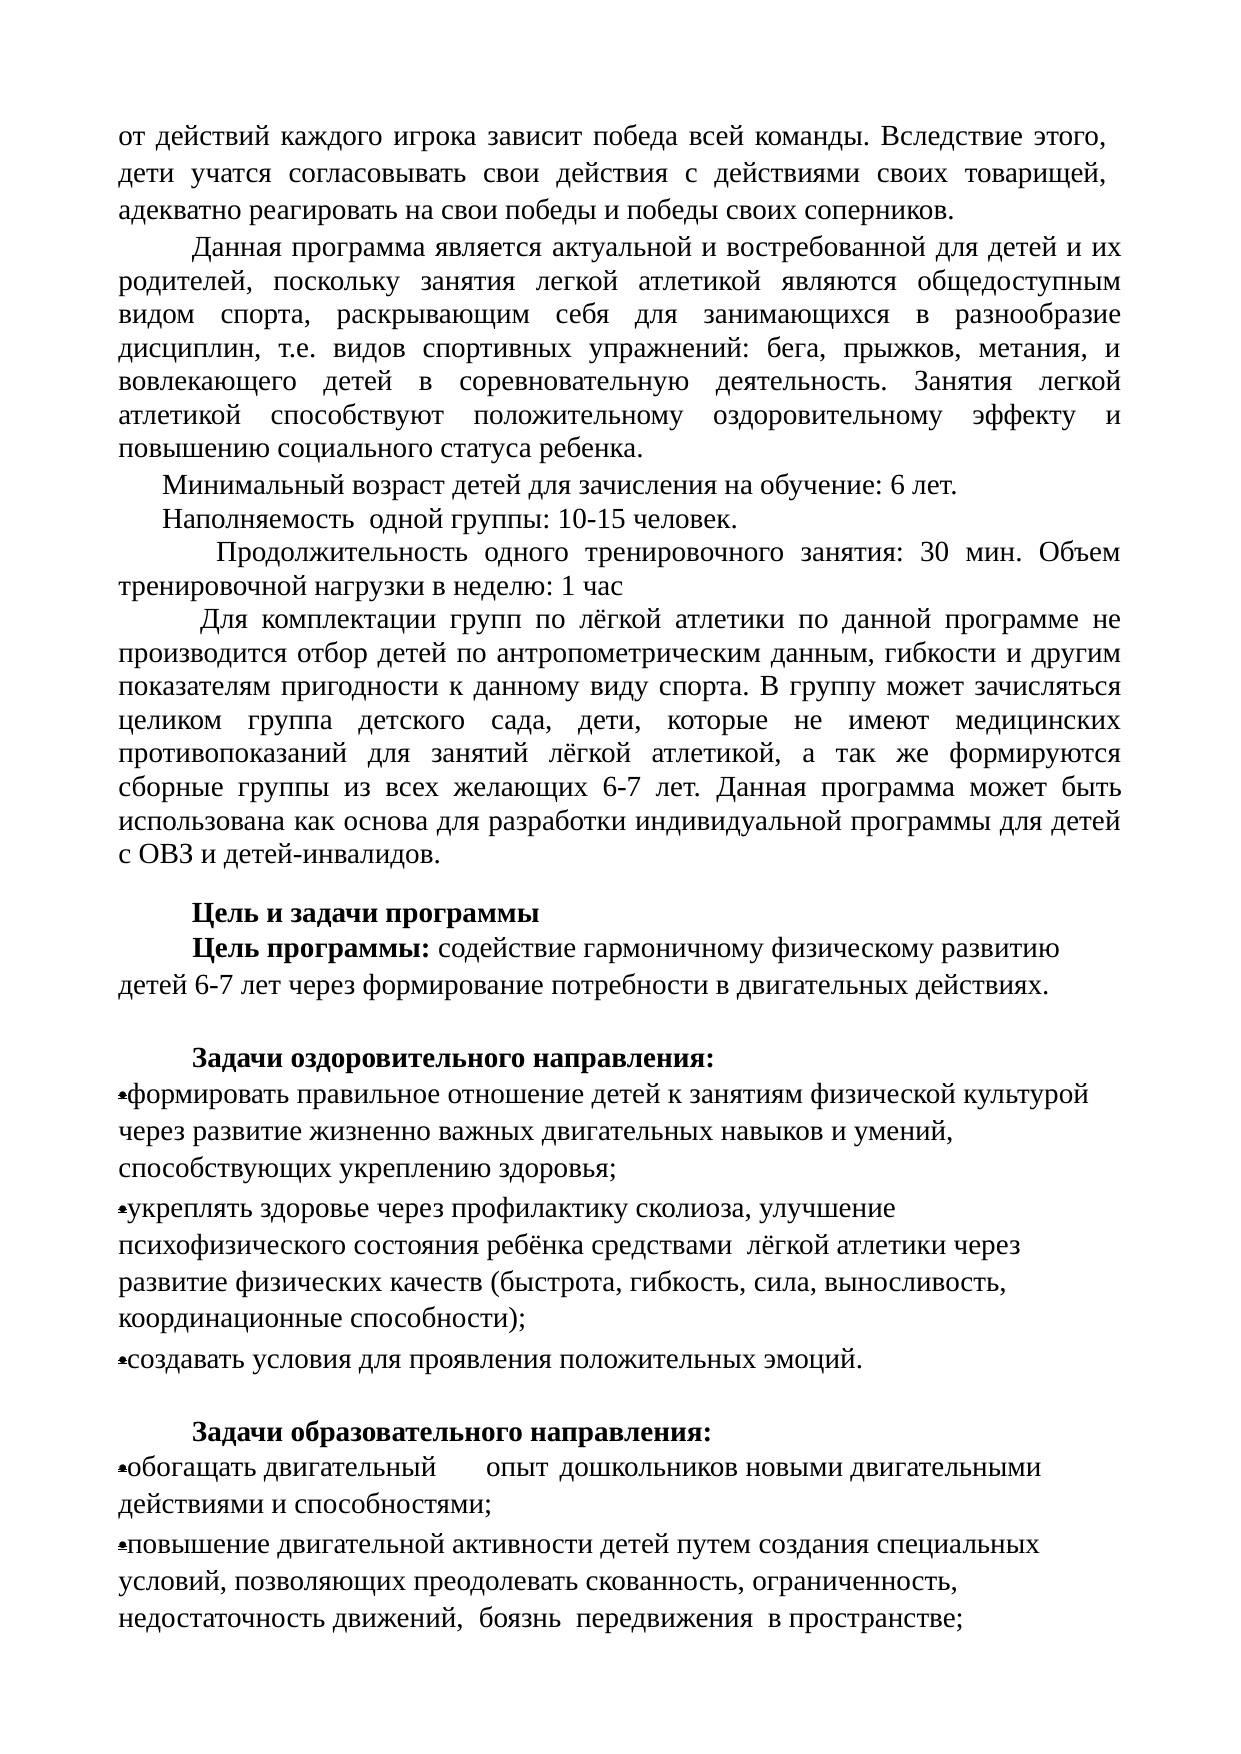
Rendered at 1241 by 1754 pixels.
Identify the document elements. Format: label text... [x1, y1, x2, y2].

list повышение двигательной активности детей путем создания специальных условий, позволяющих преодолевать скованность, ограниченность, недостаточность движений, боязнь передвижения в пространстве; [118, 1527, 1108, 1634]
text Продолжительность одного тренировочного занятия: 30 мин. Объем тренировочной нагрузки в неделю: 1 час [118, 534, 1122, 601]
list формировать правильное отношение детей к занятиям физической культурой через развитие жизненно важных двигательных навыков и умений, способствующих укреплению здоровья; [118, 1076, 1108, 1183]
text Минимальный возраст детей для зачисления на обучение: 6 лет. Наполняемость одной группы: 10-15 человек. [162, 467, 1122, 534]
list укреплять здоровье через профилактику сколиоза, улучшение психофизического состояния ребёнка средствами лёгкой атлетики через развитие физических качеств (быстрота, гибкость, сила, выносливость, координационные способности); [118, 1190, 1108, 1334]
list обогащать двигательный опыт дошкольников новыми двигательными действиями и способностями; [118, 1449, 1108, 1520]
text Данная программа является актуальной и востребованной для детей и их родителей, поскольку занятия легкой атлетикой являются общедоступным видом спорта, раскрывающим себя для занимающихся в разнообразие дисциплин, т.е. видов спортивных упражнений: бега, прыжков, метания, и вовлекающего детей в соревновательную деятельность. Занятия легкой атлетикой способствуют положительному оздоровительному эффекту и повышению социального статуса ребенка. [118, 229, 1122, 464]
text от действий каждого игрока зависит победа всей команды. Вследствие этого, дети учатся согласовывать свои действия с действиями своих товарищей, адекватно реагировать на свои победы и победы своих соперников. [118, 118, 1108, 225]
text Цель программы: содействие гармоничному физическому развитию детей 6-7 лет через формирование потребности в двигательных действиях. [118, 930, 1108, 1001]
text Задачи образовательного направления: [192, 1414, 1122, 1447]
text Цель и задачи программы [192, 895, 1122, 928]
text Для комплектации групп по лёгкой атлетики по данной программе не производится отбор детей по антропометрическим данным, гибкости и другим показателям пригодности к данному виду спорта. В группу может зачисляться целиком группа детского сада, дети, которые не имеют медицинских противопоказаний для занятий лёгкой атлетикой, а так же формируются сборные группы из всех желающих 6-7 лет. Данная программа может быть использована как основа для разработки индивидуальной программы для детей с ОВЗ и детей-инвалидов. [118, 601, 1122, 870]
list создавать условия для проявления положительных эмоций. [118, 1341, 1108, 1374]
text Задачи оздоровительного направления: [192, 1040, 1122, 1074]
